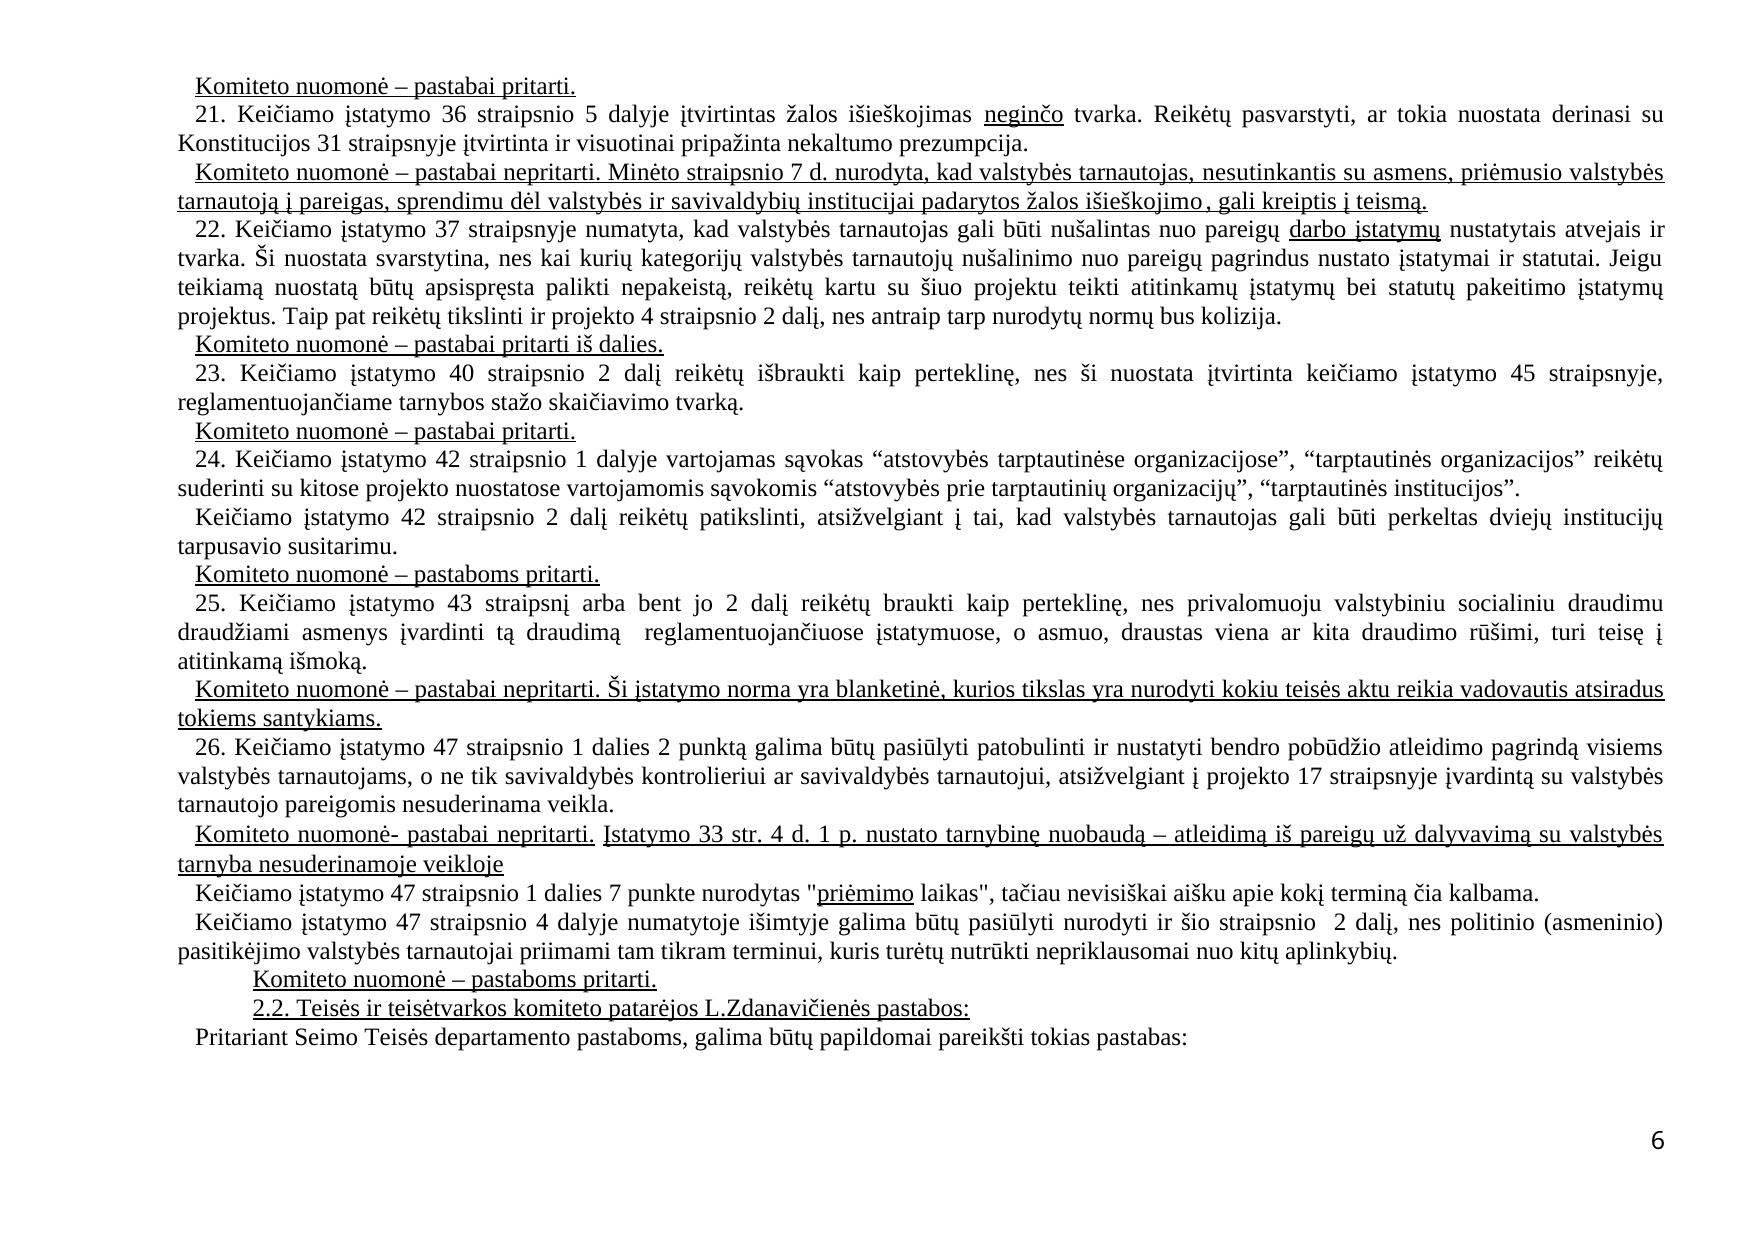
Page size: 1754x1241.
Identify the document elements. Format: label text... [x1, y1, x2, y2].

text Komiteto nuomonė – pastaboms pritarti. [177, 559, 1665, 588]
text Keičiamo įstatymo 47 straipsnio 4 dalyje numatytoje išimtyje galima būtų pasiūlyti nurodyti ir šio straipsnio 2 dalį, nes politinio (asmeninio) pasitikėjimo valstybės tarnautojai priimami tam tikram terminui, kuris turėtų nutrūkti nepriklausomai nuo kitų aplinkybių. [177, 907, 1665, 964]
text Komiteto nuomonė – pastabai nepritarti. Ši įstatymo norma yra blanketinė, kurios tikslas yra nurodyti kokiu teisės aktu reikia vadovautis atsiradus tokiems santykiams. [177, 674, 1665, 732]
text Pritariant Seimo Teisės departamento pastaboms, galima būtų papildomai pareikšti tokias pastabas: [177, 1022, 1665, 1051]
text 26. Keičiamo įstatymo 47 straipsnio 1 dalies 2 punktą galima būtų pasiūlyti patobulinti ir nustatyti bendro pobūdžio atleidimo pagrindą visiems valstybės tarnautojams, o ne tik savivaldybės kontrolieriui ar savivaldybės tarnautojui, atsižvelgiant į projekto 17 straipsnyje įvardintą su valstybės tarnautojo pareigomis nesuderinama veikla. [177, 732, 1665, 818]
text 2.2. Teisės ir teisėtvarkos komiteto patarėjos L.Zdanavičienės pastabos: [177, 993, 1665, 1022]
text Komiteto nuomonė – pastabai pritarti. [177, 416, 1665, 444]
text Komiteto nuomonė – pastabai pritarti iš dalies. [177, 329, 1665, 358]
text 21. Keičiamo įstatymo 36 straipsnio 5 dalyje įtvirtintas žalos išieškojimas neginčo tvarka. Reikėtų pasvarstyti, ar tokia nuostata derinasi su Konstitucijos 31 straipsnyje įtvirtinta ir visuotinai pripažinta nekaltumo prezumpcija. [177, 99, 1665, 157]
text 23. Keičiamo įstatymo 40 straipsnio 2 dalį reikėtų išbraukti kaip perteklinę, nes ši nuostata įtvirtinta keičiamo įstatymo 45 straipsnyje, reglamentuojančiame tarnybos stažo skaičiavimo tvarką. [177, 358, 1665, 416]
text Komiteto nuomonė – pastabai pritarti. [177, 71, 1665, 99]
text Komiteto nuomonė- pastabai nepritarti. Įstatymo 33 str. 4 d. 1 p. nustato tarnybinę nuobaudą – atleidimą iš pareigų už dalyvavimą su valstybės tarnyba nesuderinamoje veikloje [177, 818, 1665, 878]
text Komiteto nuomonė – pastaboms pritarti. [177, 964, 1665, 993]
text Keičiamo įstatymo 42 straipsnio 2 dalį reikėtų patikslinti, atsižvelgiant į tai, kad valstybės tarnautojas gali būti perkeltas dviejų institucijų tarpusavio susitarimu. [177, 502, 1665, 559]
text 25. Keičiamo įstatymo 43 straipsnį arba bent jo 2 dalį reikėtų braukti kaip perteklinę, nes privalomuoju valstybiniu socialiniu draudimu draudžiami asmenys įvardinti tą draudimą reglamentuojančiuose įstatymuose, o asmuo, draustas viena ar kita draudimo rūšimi, turi teisę į atitinkamą išmoką. [177, 588, 1665, 674]
text 24. Keičiamo įstatymo 42 straipsnio 1 dalyje vartojamas sąvokas “atstovybės tarptautinėse organizacijose”, “tarptautinės organizacijos” reikėtų suderinti su kitose projekto nuostatose vartojamomis sąvokomis “atstovybės prie tarptautinių organizacijų”, “tarptautinės institucijos”. [177, 444, 1665, 502]
text 22. Keičiamo įstatymo 37 straipsnyje numatyta, kad valstybės tarnautojas gali būti nušalintas nuo pareigų darbo įstatymų nustatytais atvejais ir tvarka. Ši nuostata svarstytina, nes kai kurių kategorijų valstybės tarnautojų nušalinimo nuo pareigų pagrindus nustato įstatymai ir statutai. Jeigu teikiamą nuostatą būtų apsispręsta palikti nepakeistą, reikėtų kartu su šiuo projektu teikti atitinkamų įstatymų bei statutų pakeitimo įstatymų projektus. Taip pat reikėtų tikslinti ir projekto 4 straipsnio 2 dalį, nes antraip tarp nurodytų normų bus kolizija. [177, 214, 1665, 329]
text Keičiamo įstatymo 47 straipsnio 1 dalies 7 punkte nurodytas "priėmimo laikas", tačiau nevisiškai aišku apie kokį terminą čia kalbama. [177, 878, 1665, 907]
text Komiteto nuomonė – pastabai nepritarti. Minėto straipsnio 7 d. nurodyta, kad valstybės tarnautojas, nesutinkantis su asmens, priėmusio valstybės tarnautoją į pareigas, sprendimu dėl valstybės ir savivaldybių institucijai padarytos žalos išieškojimo, gali kreiptis į teismą. [177, 157, 1665, 214]
